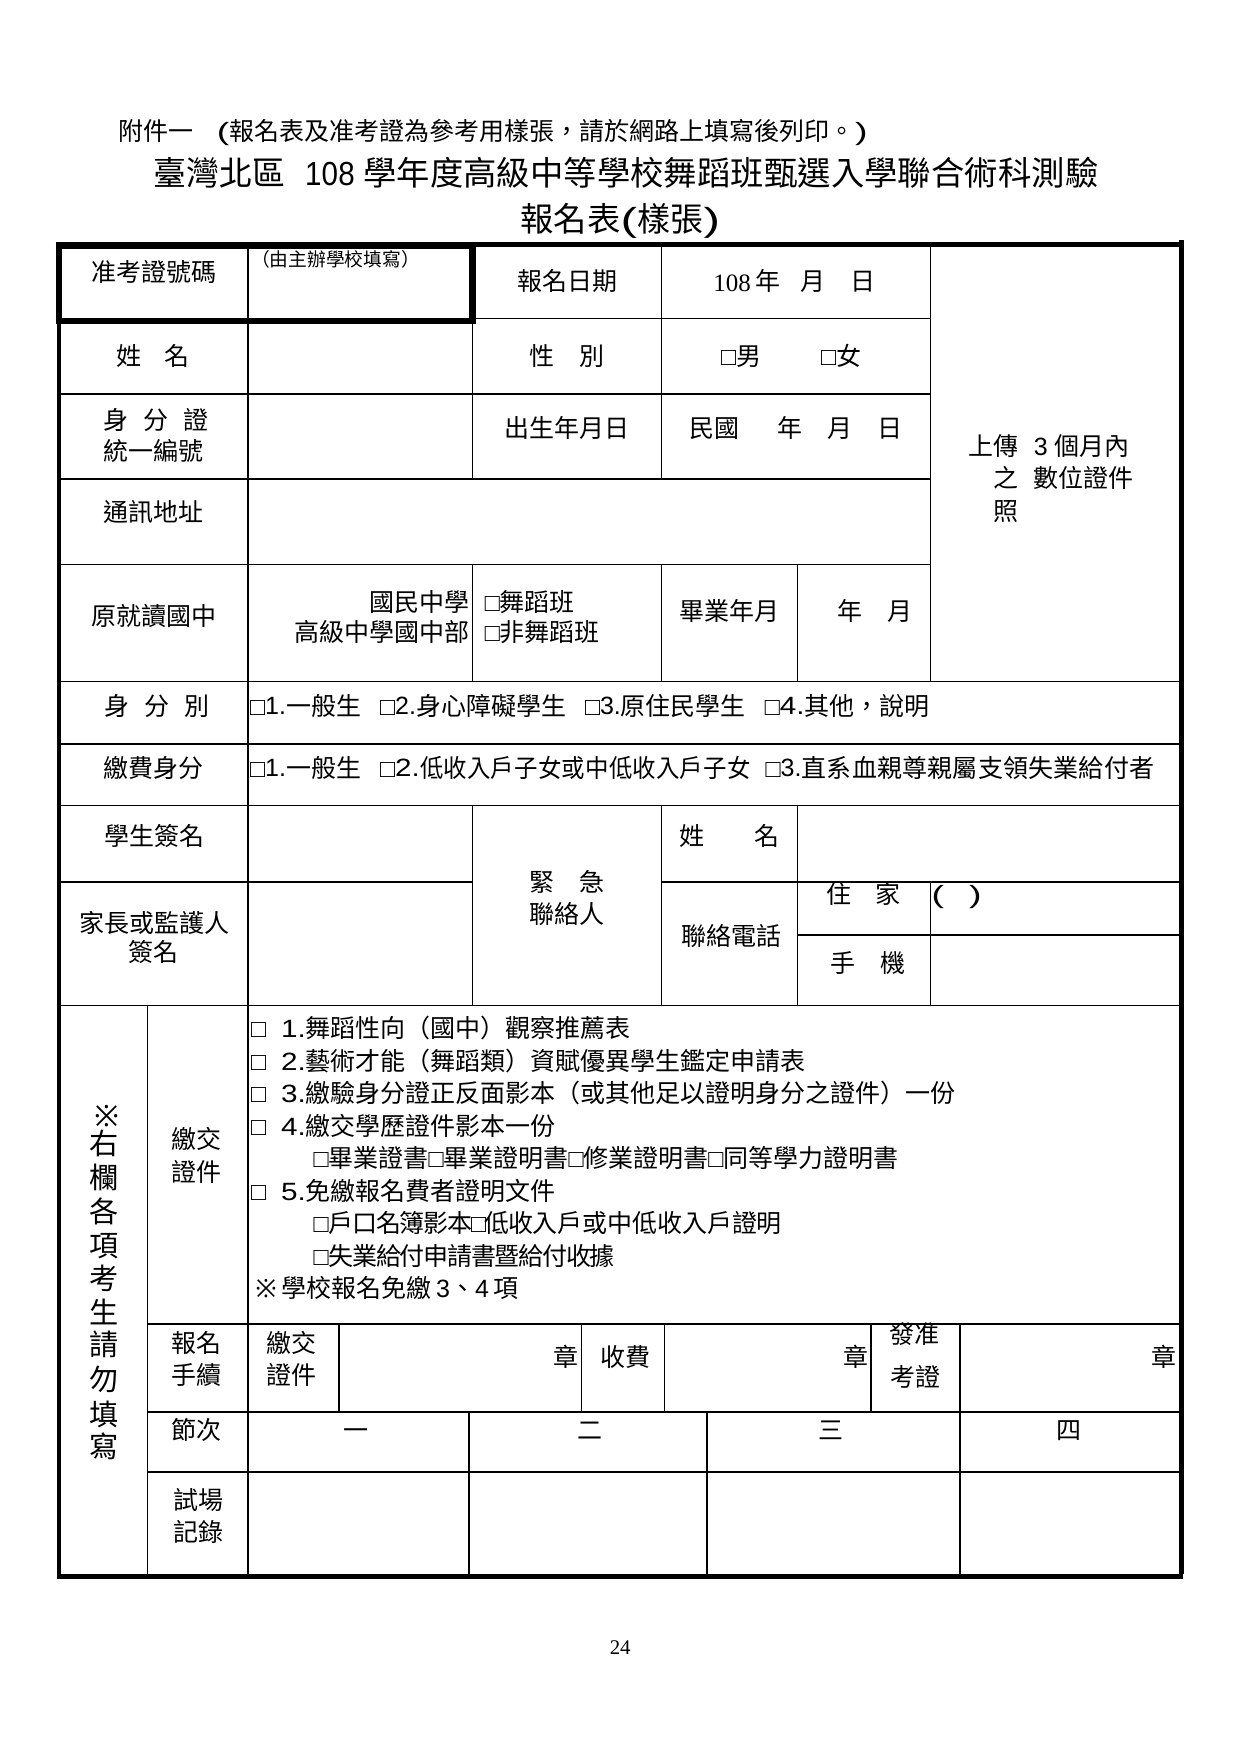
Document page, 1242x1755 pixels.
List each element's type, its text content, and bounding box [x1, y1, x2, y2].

text □舞蹈班 [473, 583, 661, 609]
text [931, 256, 1179, 296]
text □ 1.舞蹈性向（國中）觀察推薦表 [251, 1011, 1179, 1043]
text 家長或監護人 [74, 896, 234, 926]
text [931, 339, 1179, 370]
text [473, 401, 661, 428]
text 通訊地址 [103, 495, 247, 529]
text [1184, 877, 1194, 911]
text 准考證號碼 [91, 255, 224, 289]
text [148, 1261, 225, 1295]
text 手 機 [798, 951, 905, 977]
text [249, 428, 472, 465]
text □男 □女 [662, 339, 930, 370]
text 繳交 [249, 1328, 327, 1362]
text 性 別 [473, 339, 661, 370]
text ※ [89, 1086, 147, 1131]
text 身 分 別 [104, 689, 247, 720]
text 填 [89, 1396, 147, 1424]
text [1184, 1270, 1194, 1303]
text 原就讀國中 [91, 605, 216, 630]
text 簽名 [128, 942, 179, 967]
text 附件一 (報名表及准考證為參考用樣張，請於網路上填寫後列印。) [118, 110, 1194, 145]
text [931, 583, 1179, 609]
text [931, 609, 1179, 646]
text □戶口名簿影本□低收入戶或中低收入戶證明 [313, 1205, 1179, 1238]
text 姓 名 [679, 819, 797, 851]
text [798, 583, 930, 609]
text □畢業證書□畢業證明書□修業證明書□同等學力證明書 [313, 1140, 1179, 1172]
text [148, 1086, 225, 1131]
text [249, 1396, 321, 1411]
text [67, 951, 247, 977]
text 章 收費 章 發准 章 考證 [961, 1340, 1179, 1393]
text [148, 1194, 225, 1227]
text [148, 1227, 225, 1261]
text 寫 [89, 1424, 147, 1463]
text 章 收費 章 發准 章 考證 [554, 1340, 581, 1393]
text 民國 年 月 日 [662, 428, 912, 465]
text [798, 819, 1179, 851]
text 高級中學國中部 [294, 609, 472, 646]
text 畢業年月 [662, 609, 797, 646]
text □失業給付申請書暨給付收據 [313, 1238, 1179, 1270]
text 上傳 3 個月內之 數位證件照 [968, 429, 1153, 527]
text 項 [89, 1227, 147, 1261]
text ( ) [931, 883, 1179, 911]
text 章 收費 章 發准 章 考證 [582, 1340, 664, 1393]
text 三 [708, 1424, 959, 1463]
text 二 [470, 1424, 706, 1463]
text [249, 401, 472, 428]
text [1184, 256, 1194, 296]
text 證件 [249, 1362, 327, 1396]
text □1.一般生 □2.低收入戶子女或中低收入戶子女 □3.直系血親尊親屬支領失業給付者 [249, 751, 1179, 782]
text 臺灣北區 108 學年度高級中等學校舞蹈班甄選入學聯合術科測驗 報名表(樣張) [153, 149, 1098, 241]
text 章 收費 章 發准 章 考證 [665, 1340, 870, 1393]
text 欄 [89, 1160, 147, 1194]
text 繳費身分 [103, 751, 247, 782]
text 手續 [148, 1362, 247, 1396]
text 住 家 [826, 883, 930, 911]
text □ 5.免繳報名費者證明文件 [251, 1172, 1179, 1205]
text 姓 名 [116, 339, 247, 370]
text [148, 1413, 247, 1424]
text 繳交 [148, 1131, 231, 1160]
text 節次 [148, 1424, 247, 1463]
text [249, 339, 472, 370]
text [662, 951, 797, 977]
text 出生年月日 [473, 428, 661, 465]
text （由主辦學校填寫） [251, 249, 427, 269]
text [662, 401, 904, 428]
text 學生簽名 [99, 819, 209, 851]
text 試場 記錄 [173, 1483, 232, 1548]
text 108年 月 日 [662, 256, 930, 296]
text 章 收費 章 發准 章 考證 [872, 1340, 959, 1393]
text [249, 495, 904, 529]
text [473, 951, 661, 977]
text 一 [249, 1424, 468, 1463]
text [1184, 1424, 1194, 1463]
text □ 3.繳驗身分證正反面影本（或其他足以證明身分之證件）一份 [251, 1075, 1179, 1108]
text 報名日期 [517, 256, 661, 296]
text 年 月 [798, 609, 930, 646]
text 右 [89, 1131, 147, 1160]
text 勿 [89, 1362, 147, 1396]
text [1184, 583, 1194, 609]
text 報名 [148, 1328, 247, 1362]
text [1184, 1238, 1194, 1270]
text 生 [89, 1295, 147, 1328]
text [249, 951, 472, 977]
text 請 [89, 1328, 147, 1362]
text 國民中學 [369, 583, 472, 609]
text [1184, 1172, 1194, 1205]
text [826, 877, 1179, 881]
text 各 [89, 1194, 147, 1227]
text ※學校報名免繳3、4項 [251, 1270, 1179, 1303]
text [1184, 1108, 1194, 1140]
text □非舞蹈班 [473, 609, 661, 646]
text [662, 583, 797, 609]
text 證件 [148, 1160, 232, 1194]
text □ 2.藝術才能（舞蹈類）資賦優異學生鑑定申請表 [251, 1043, 1179, 1075]
text [249, 1413, 321, 1424]
text 考 [89, 1261, 147, 1295]
text 四 [961, 1424, 1179, 1463]
text [1184, 819, 1194, 851]
text [148, 1295, 225, 1323]
text 身 分 證 [103, 401, 247, 428]
text □ 4.繳交學歷證件影本一份 [251, 1108, 1179, 1140]
text 聯絡電話 [675, 930, 787, 951]
text 緊 急 聯絡人 [529, 865, 613, 930]
text 統一編號 [103, 428, 247, 465]
text [148, 1396, 247, 1411]
text □1.一般生 □2.身心障礙學生 □3.原住民學生 □4.其他，說明 [249, 689, 1179, 720]
text [1184, 339, 1194, 370]
